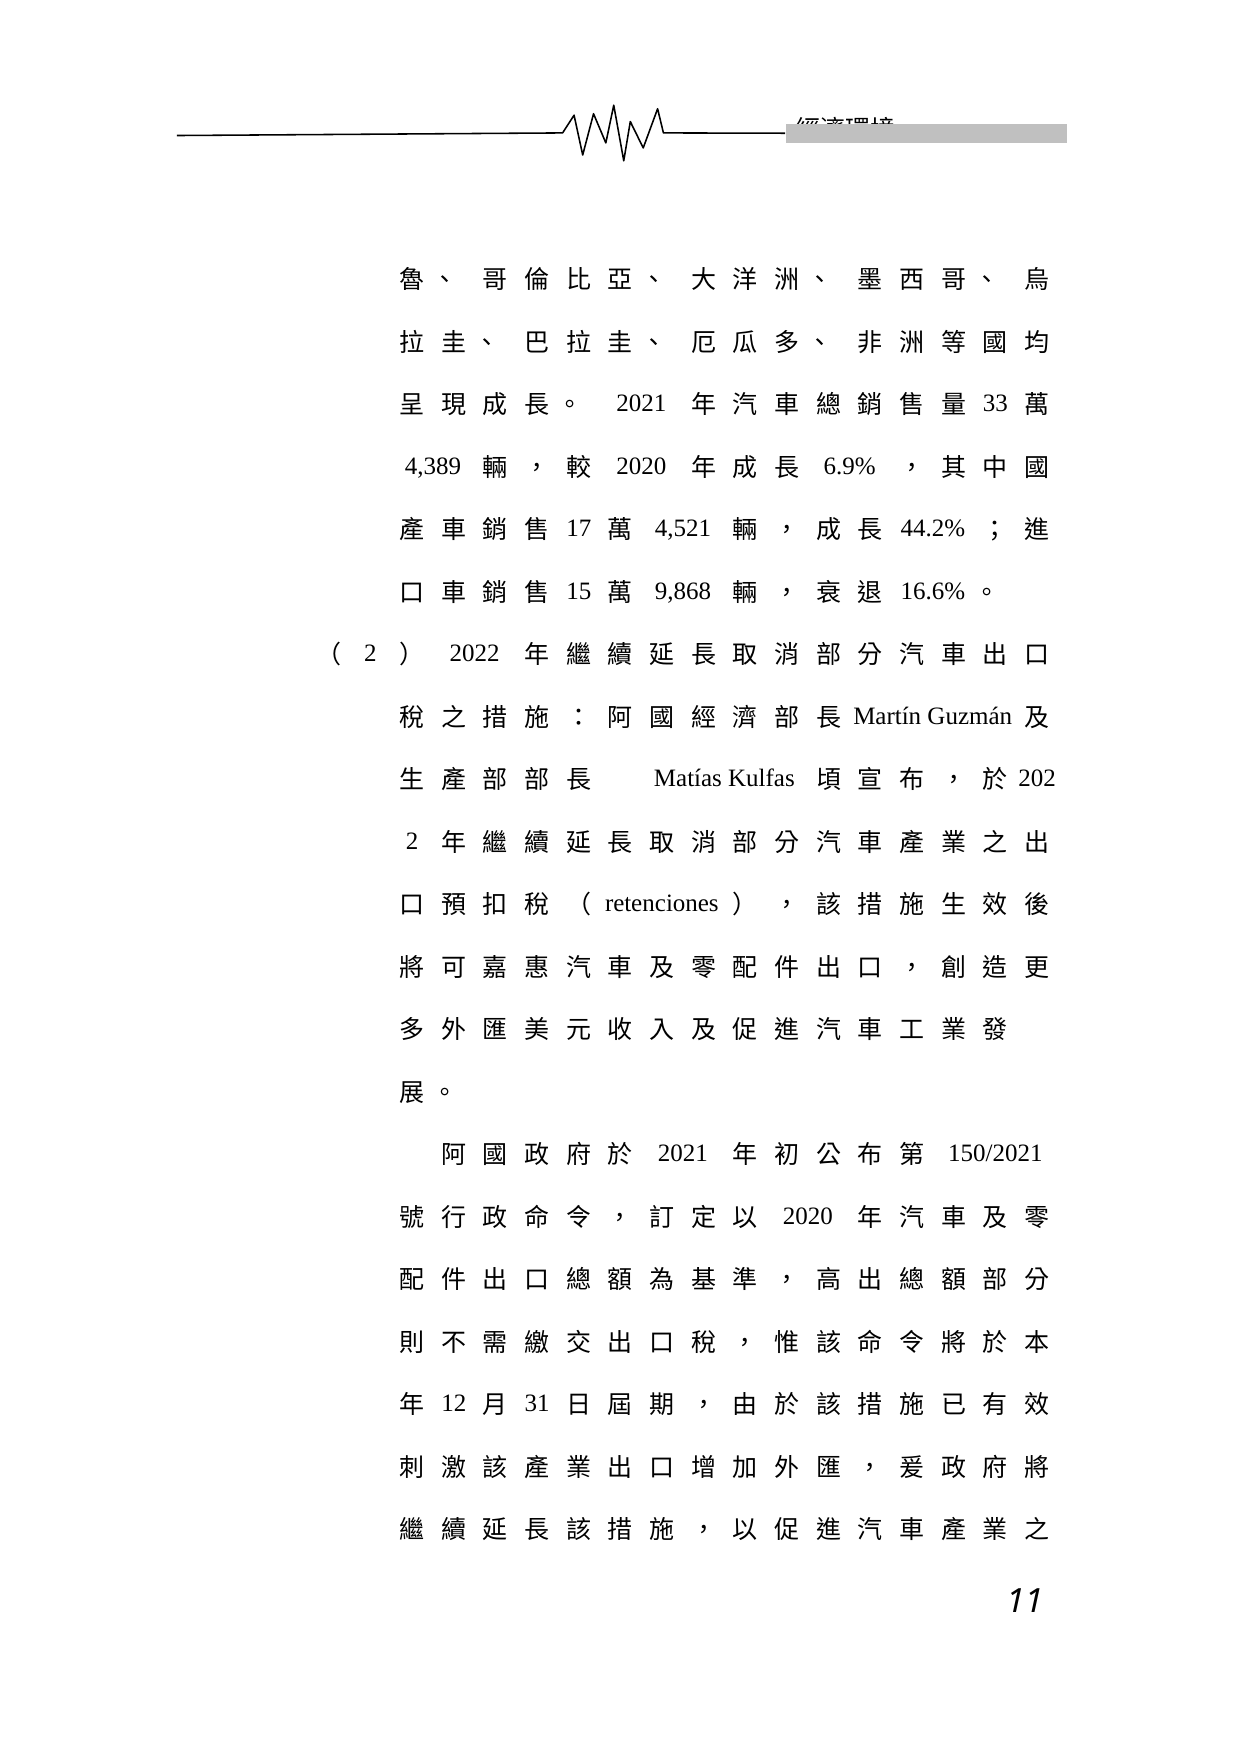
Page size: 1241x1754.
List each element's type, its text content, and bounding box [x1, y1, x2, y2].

text 阿國政府於2021年初公布第150/2021號行政命令，訂定以2020年汽車及零配件出口總額為基準，高出總額部分則不需繳交出口稅，惟該命令將於本年12月31日屆期，由於該措施已有效刺激該產業出口增加外匯，爰政府將繼續延長該措施，以促進汽車產業之 [367, 1111, 1058, 1549]
text 魯、哥倫比亞、大洋洲、墨西哥、烏拉圭、巴拉圭、厄瓜多、非洲等國均呈現成長。2021年汽車總銷售量33萬4,389輛，較2020年成長6.9%，其中國產車銷售17萬4,521輛，成長44.2%；進口車銷售15萬9,868輛，衰退16.6%。 [306, 236, 1058, 611]
text （2）2022年繼續延長取消部分汽車出口稅之措施：阿國經濟部長Martín Guzmán及生產部部長 Matías Kulfas頃宣布，於2022年繼續延長取消部分汽車產業之出口預扣稅（retenciones），該措施生效後將可嘉惠汽車及零配件出口，創造更多外匯美元收入及促進汽車工業發展。 [306, 611, 1058, 1111]
